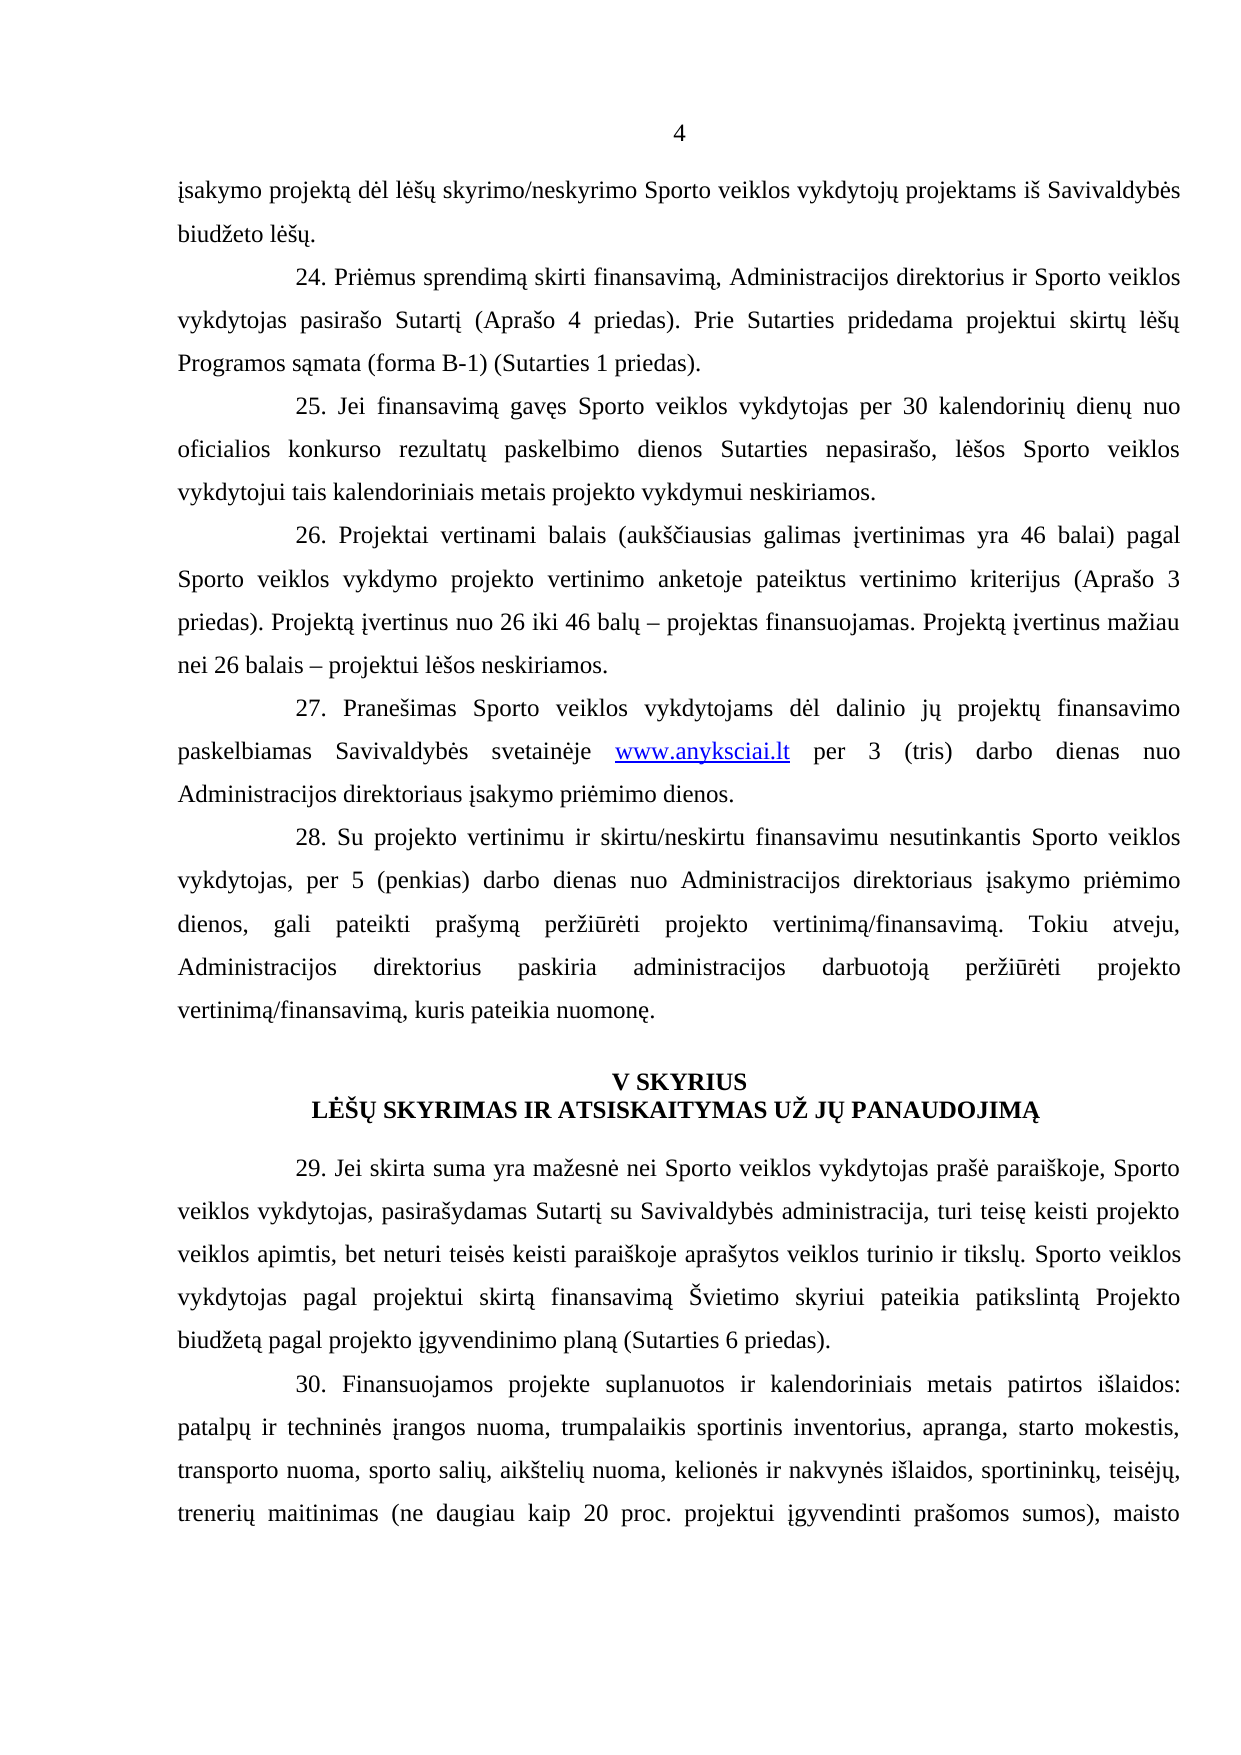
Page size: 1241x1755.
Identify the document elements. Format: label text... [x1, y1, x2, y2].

text V SKYRIUS [177, 1067, 1181, 1096]
text 24. Priėmus sprendimą skirti finansavimą, Administracijos direktorius ir Sporto veiklos vykdytojas pasirašo Sutartį (Aprašo 4 priedas). Prie Sutarties pridedama projektui skirtų lėšų Programos sąmata (forma B-1) (Sutarties 1 priedas). [177, 262, 1181, 377]
text 30. Finansuojamos projekte suplanuotos ir kalendoriniais metais patirtos išlaidos: patalpų ir techninės įrangos nuoma, trumpalaikis sportinis inventorius, apranga, starto mokestis, transporto nuoma, sporto salių, aikštelių nuoma, kelionės ir nakvynės išlaidos, sportininkų, teisėjų, trenerių maitinimas (ne daugiau kaip 20 proc. projektui įgyvendinti prašomos sumos), maisto [177, 1369, 1181, 1527]
text 28. Su projekto vertinimu ir skirtu/neskirtu finansavimu nesutinkantis Sporto veiklos vykdytojas, per 5 (penkias) darbo dienas nuo Administracijos direktoriaus įsakymo priėmimo dienos, gali pateikti prašymą peržiūrėti projekto vertinimą/finansavimą. Tokiu atveju, Administracijos direktorius paskiria administracijos darbuotoją peržiūrėti projekto vertinimą/finansavimą, kuris pateikia nuomonę. [177, 822, 1181, 1024]
text 25. Jei finansavimą gavęs Sporto veiklos vykdytojas per 30 kalendorinių dienų nuo oficialios konkurso rezultatų paskelbimo dienos Sutarties nepasirašo, lėšos Sporto veiklos vykdytojui tais kalendoriniais metais projekto vykdymui neskiriamos. [177, 391, 1181, 506]
text 26. Projektai vertinami balais (aukščiausias galimas įvertinimas yra 46 balai) pagal Sporto veiklos vykdymo projekto vertinimo anketoje pateiktus vertinimo kriterijus (Aprašo 3 priedas). Projektą įvertinus nuo 26 iki 46 balų – projektas finansuojamas. Projektą įvertinus mažiau nei 26 balais – projektui lėšos neskiriamos. [177, 521, 1181, 679]
text 29. Jei skirta suma yra mažesnė nei Sporto veiklos vykdytojas prašė paraiškoje, Sporto veiklos vykdytojas, pasirašydamas Sutartį su Savivaldybės administracija, turi teisę keisti projekto veiklos apimtis, bet neturi teisės keisti paraiškoje aprašytos veiklos turinio ir tikslų. Sporto veiklos vykdytojas pagal projektui skirtą finansavimą Švietimo skyriui pateikia patikslintą Projekto biudžetą pagal projekto įgyvendinimo planą (Sutarties 6 priedas). [177, 1153, 1181, 1354]
text 27. Pranešimas Sporto veiklos vykdytojams dėl dalinio jų projektų finansavimo paskelbiamas Savivaldybės svetainėje www.anyksciai.lt per 3 (tris) darbo dienas nuo Administracijos direktoriaus įsakymo priėmimo dienos. [177, 693, 1181, 808]
text įsakymo projektą dėl lėšų skyrimo/neskyrimo Sporto veiklos vykdytojų projektams iš Savivaldybės biudžeto lėšų. [177, 176, 1181, 247]
text LĖŠŲ SKYRIMAS IR ATSISKAITYMAS UŽ JŲ PANAUDOJIMĄ [177, 1096, 1181, 1124]
